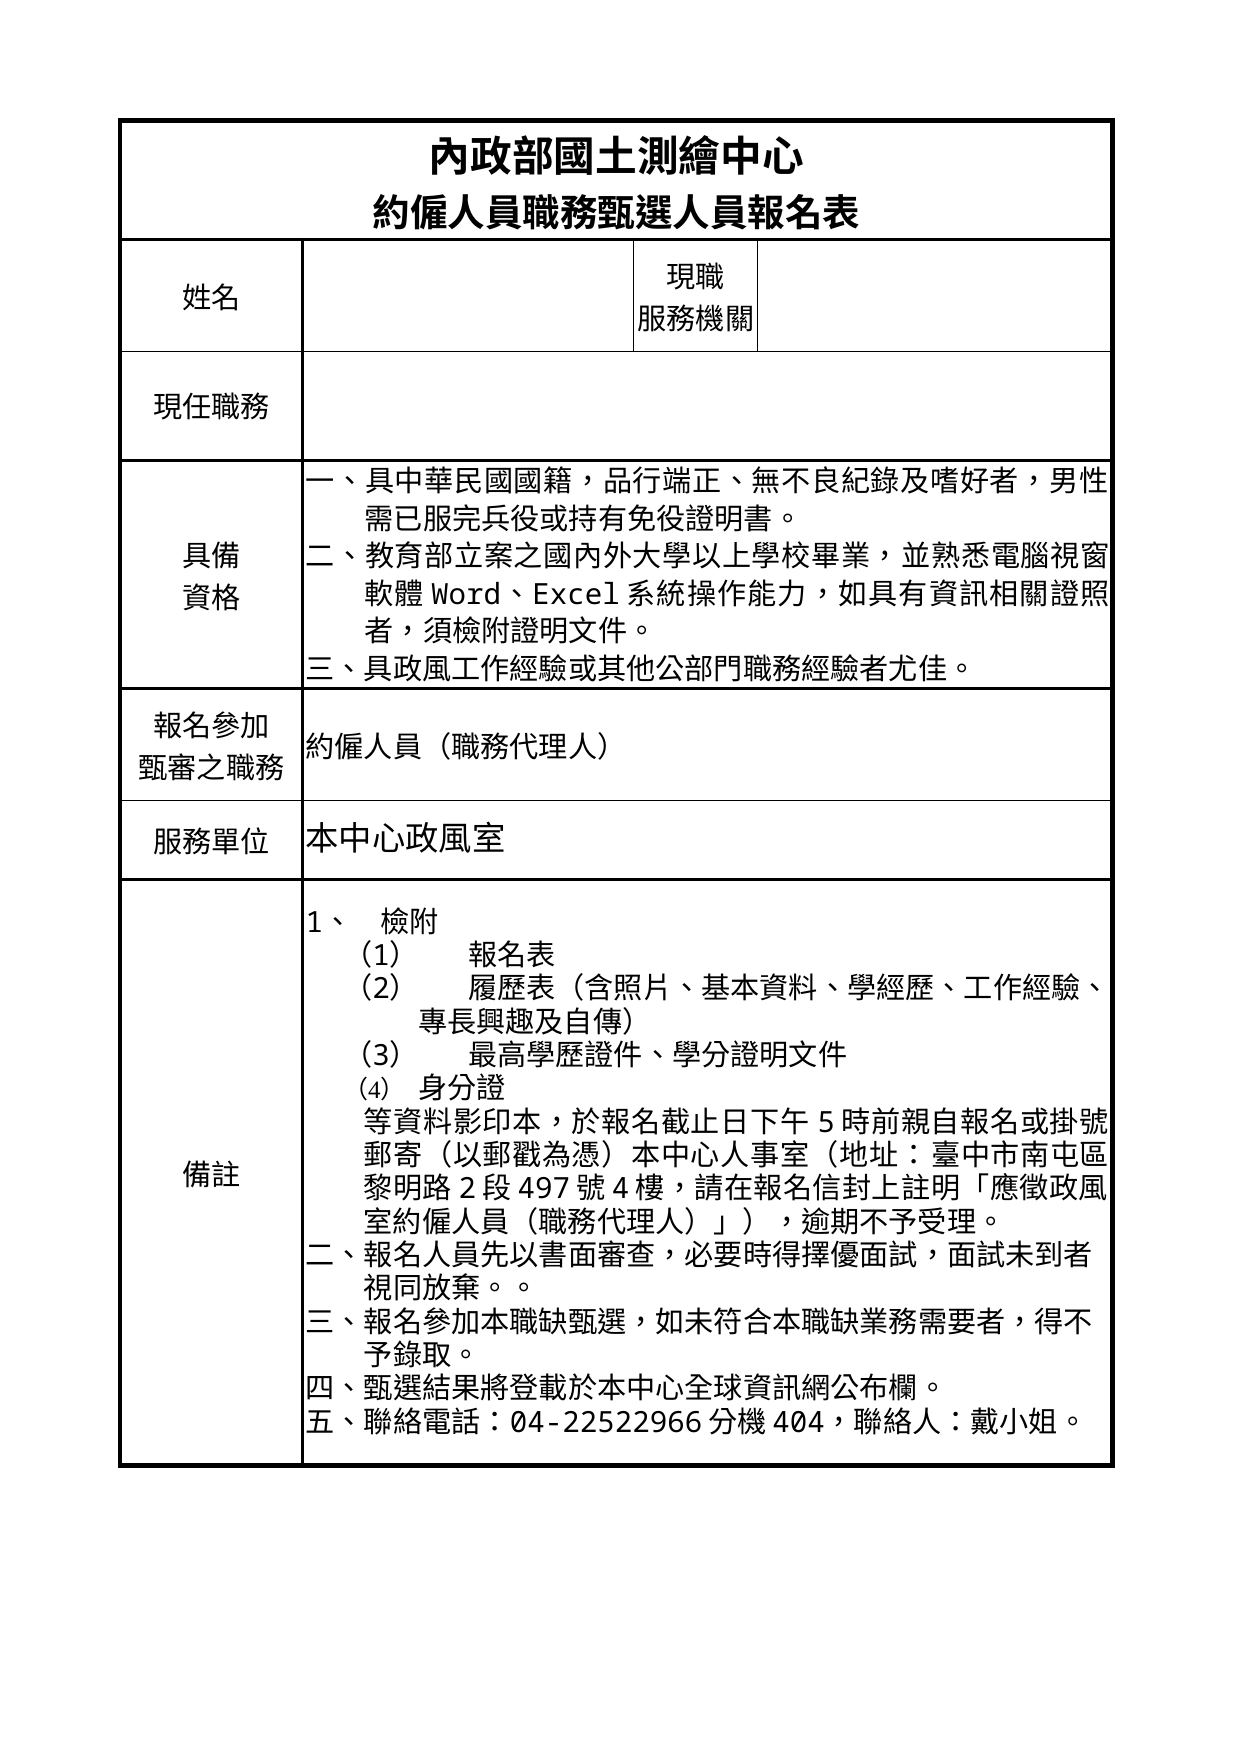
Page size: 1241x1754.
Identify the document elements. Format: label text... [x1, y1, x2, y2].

table_cell [304, 352, 1110, 459]
table_cell 備註 [122, 881, 301, 1463]
table_cell [758, 241, 1110, 351]
table_cell 一、具中華民國國籍，品行端正、無不良紀錄及嗜好者，男性需已服完兵役或持有免役證明書。 二、教育部立案之國內外大學以上學校畢業，並熟悉電腦視窗軟體Word、Excel系統操作能力，如具有資訊相關證照者，須檢附證明文件。 三、具政風工作經驗或其他公部門職務經驗者尤佳。 [304, 462, 1110, 687]
table_cell 現職 服務機關 [634, 241, 757, 351]
table_cell 約僱人員（職務代理人） [304, 690, 1110, 800]
table_cell 報名參加 甄審之職務 [122, 690, 301, 800]
table_cell 檢附 報名表 履歷表（含照片、基本資料、學經歷、工作經驗、專長興趣及自傳） 最高學歷證件、學分證明文件 身分證 等資料影印本，於報名截止日下午5時前親自報名或掛號郵寄（以郵戳為憑）本中心人事室（地址：臺中市南屯區黎明路2段497號4樓，請在報名信封上註明「應徵政風室約僱人員（職務代理人）」），逾期不予受理。 二、報名人員先以書面審查，必要時得擇優面試，面試未到者視同放棄。。 三、報名參加本職缺甄選，如未符合本職缺業務需要者，得不予錄取。 四、甄選結果將登載於本中心全球資訊網公布欄。 五、聯絡電話：04-22522966分機404，聯絡人：戴小姐。 [304, 881, 1110, 1463]
table_cell [304, 241, 633, 351]
table_cell 服務單位 [122, 801, 301, 878]
table_header 內政部國土測繪中心 約僱人員職務甄選人員報名表 [122, 123, 1110, 237]
table_cell 姓名 [122, 241, 301, 351]
table_cell 本中心政風室 [304, 801, 1110, 878]
table_cell 現任職務 [122, 352, 301, 459]
table_cell [120, 1468, 1112, 1521]
table_cell 具備 資格 [122, 462, 301, 687]
